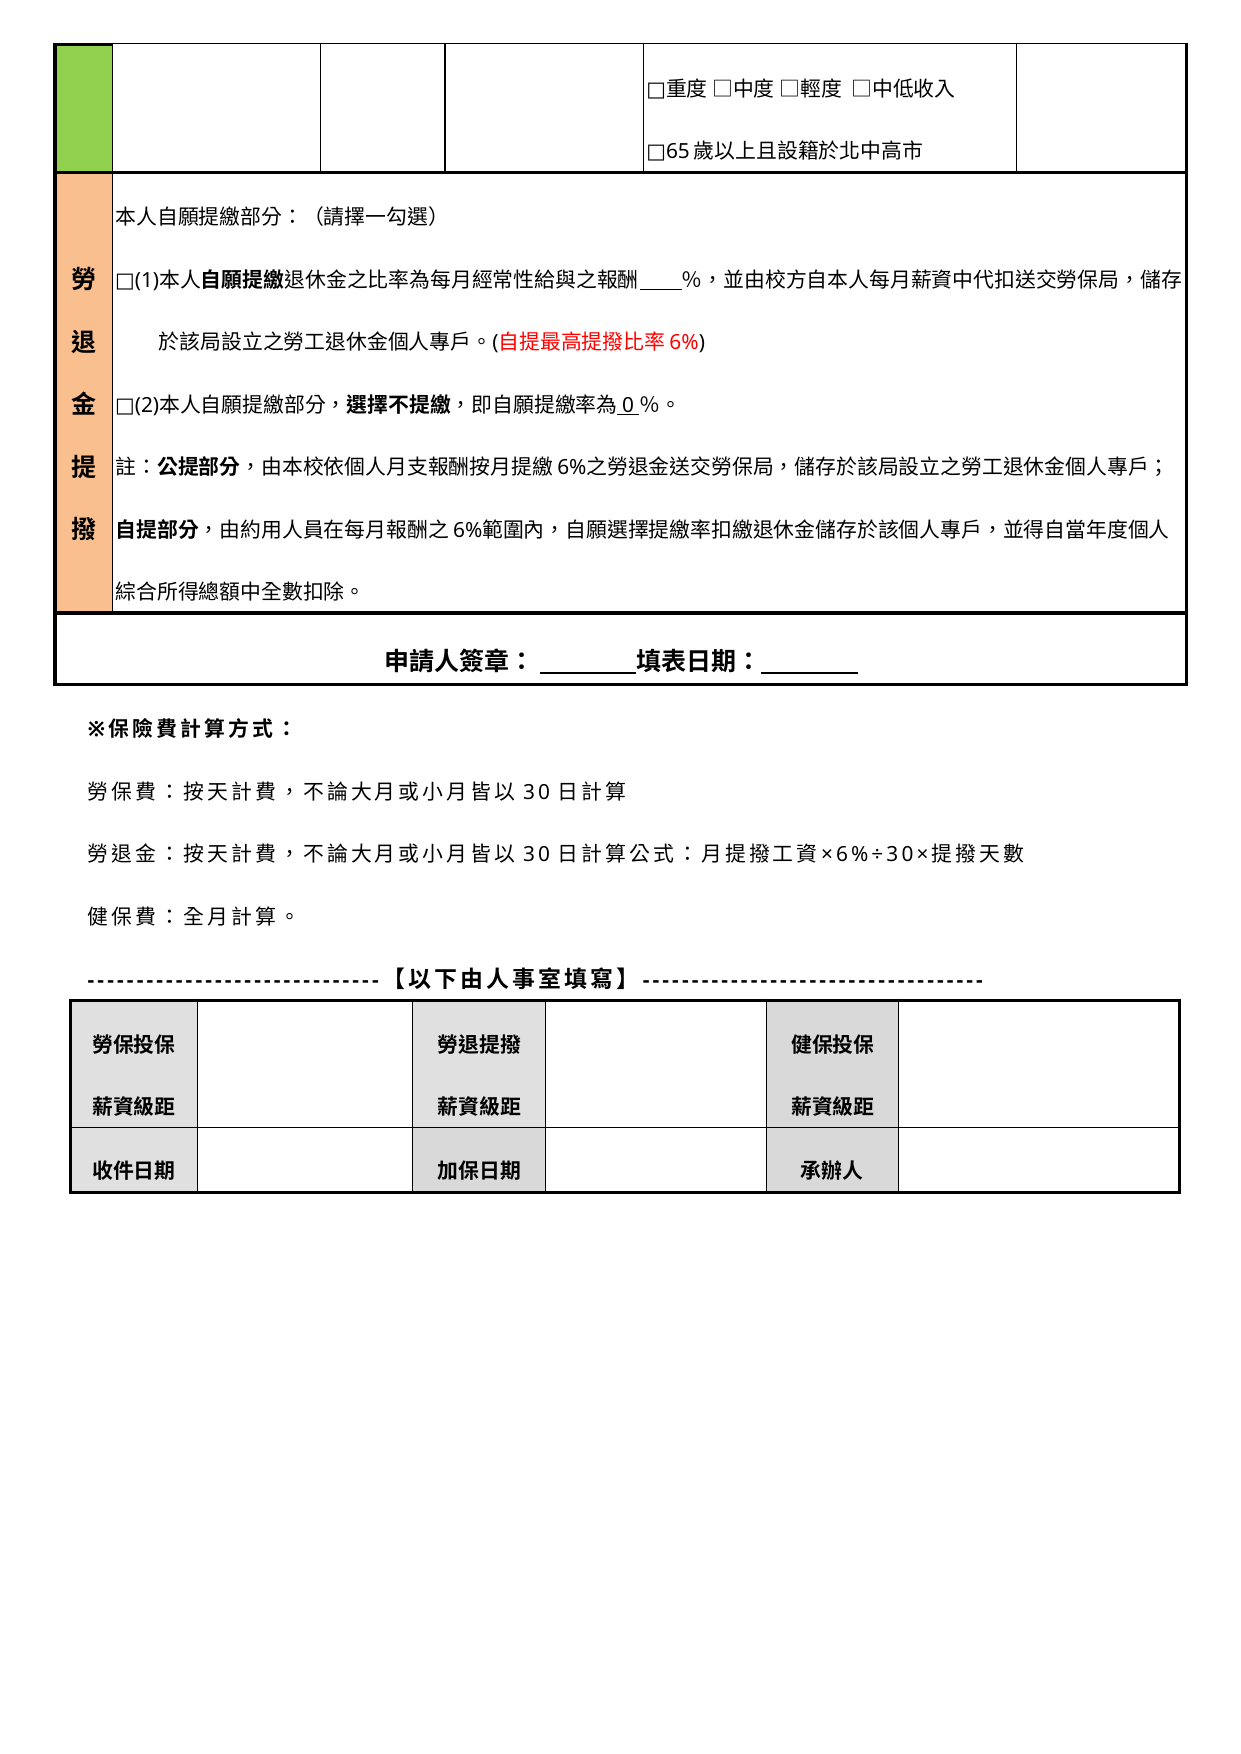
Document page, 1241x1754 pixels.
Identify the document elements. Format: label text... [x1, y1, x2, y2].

text 勞保費：按天計費，不論大月或小月皆以30日計算 [87, 748, 1162, 811]
table_cell [1191, 43, 1195, 171]
text ------------------------------【以下由人事室填寫】----------------------------------- [87, 936, 1162, 998]
table_cell [1191, 171, 1195, 611]
text 勞退金：按天計費，不論大月或小月皆以30日計算公式：月提撥工資×6%÷30×提撥天數 [87, 811, 1162, 873]
table_header 健保投保 薪資級距 [767, 1002, 898, 1127]
table_header 勞退提撥 薪資級距 [413, 1002, 545, 1127]
table_cell [899, 1128, 1178, 1191]
table_header [198, 1002, 412, 1127]
table_cell 加保日期 [413, 1128, 545, 1191]
text 健保費：全月計算。 [87, 873, 1162, 936]
table_cell [57, 46, 112, 171]
table_cell [198, 1128, 412, 1191]
text ※保險費計算方式： [87, 686, 1162, 748]
table_cell □重度 □中度 □輕度 □中低收入 □65歲以上且設籍於北中高市 [644, 44, 1016, 171]
table_header [899, 1002, 1178, 1127]
table_cell 收件日期 [72, 1128, 197, 1191]
table_cell [321, 44, 444, 171]
table_header 勞保投保 薪資級距 [72, 1002, 197, 1127]
table_cell [1191, 611, 1195, 683]
table_header [546, 1002, 766, 1127]
table_cell [446, 44, 643, 171]
table_cell [1017, 44, 1185, 171]
table_cell 勞退金提撥 [57, 174, 112, 611]
table_cell [113, 44, 320, 171]
table_cell [546, 1128, 766, 1191]
table_cell 承辦人 [767, 1128, 898, 1191]
table_cell 本人自願提繳部分：（請擇一勾選） □(1)本人自願提繳退休金之比率為每月經常性給與之報酬 ％，並由校方自本人每月薪資中代扣送交勞保局，儲存於該局設立之勞工退休金個人專戶。(自提最高提撥比率6%) □(2)本人自願提繳部分，選擇不提繳，即自願提繳率為 0 ％。 註：公提部分，由本校依個人月支報酬按月提繳6%之勞退金送交勞保局，儲存於該局設立之勞工退休金個人專戶；自提部分，由約用人員在每月報酬之6%範圍內，自願選擇提繳率扣繳退休金儲存於該個人專戶，並得自當年度個人綜合所得總額中全數扣除。 [113, 174, 1185, 611]
table_cell 申請人簽章： 填表日期： [57, 615, 1185, 683]
